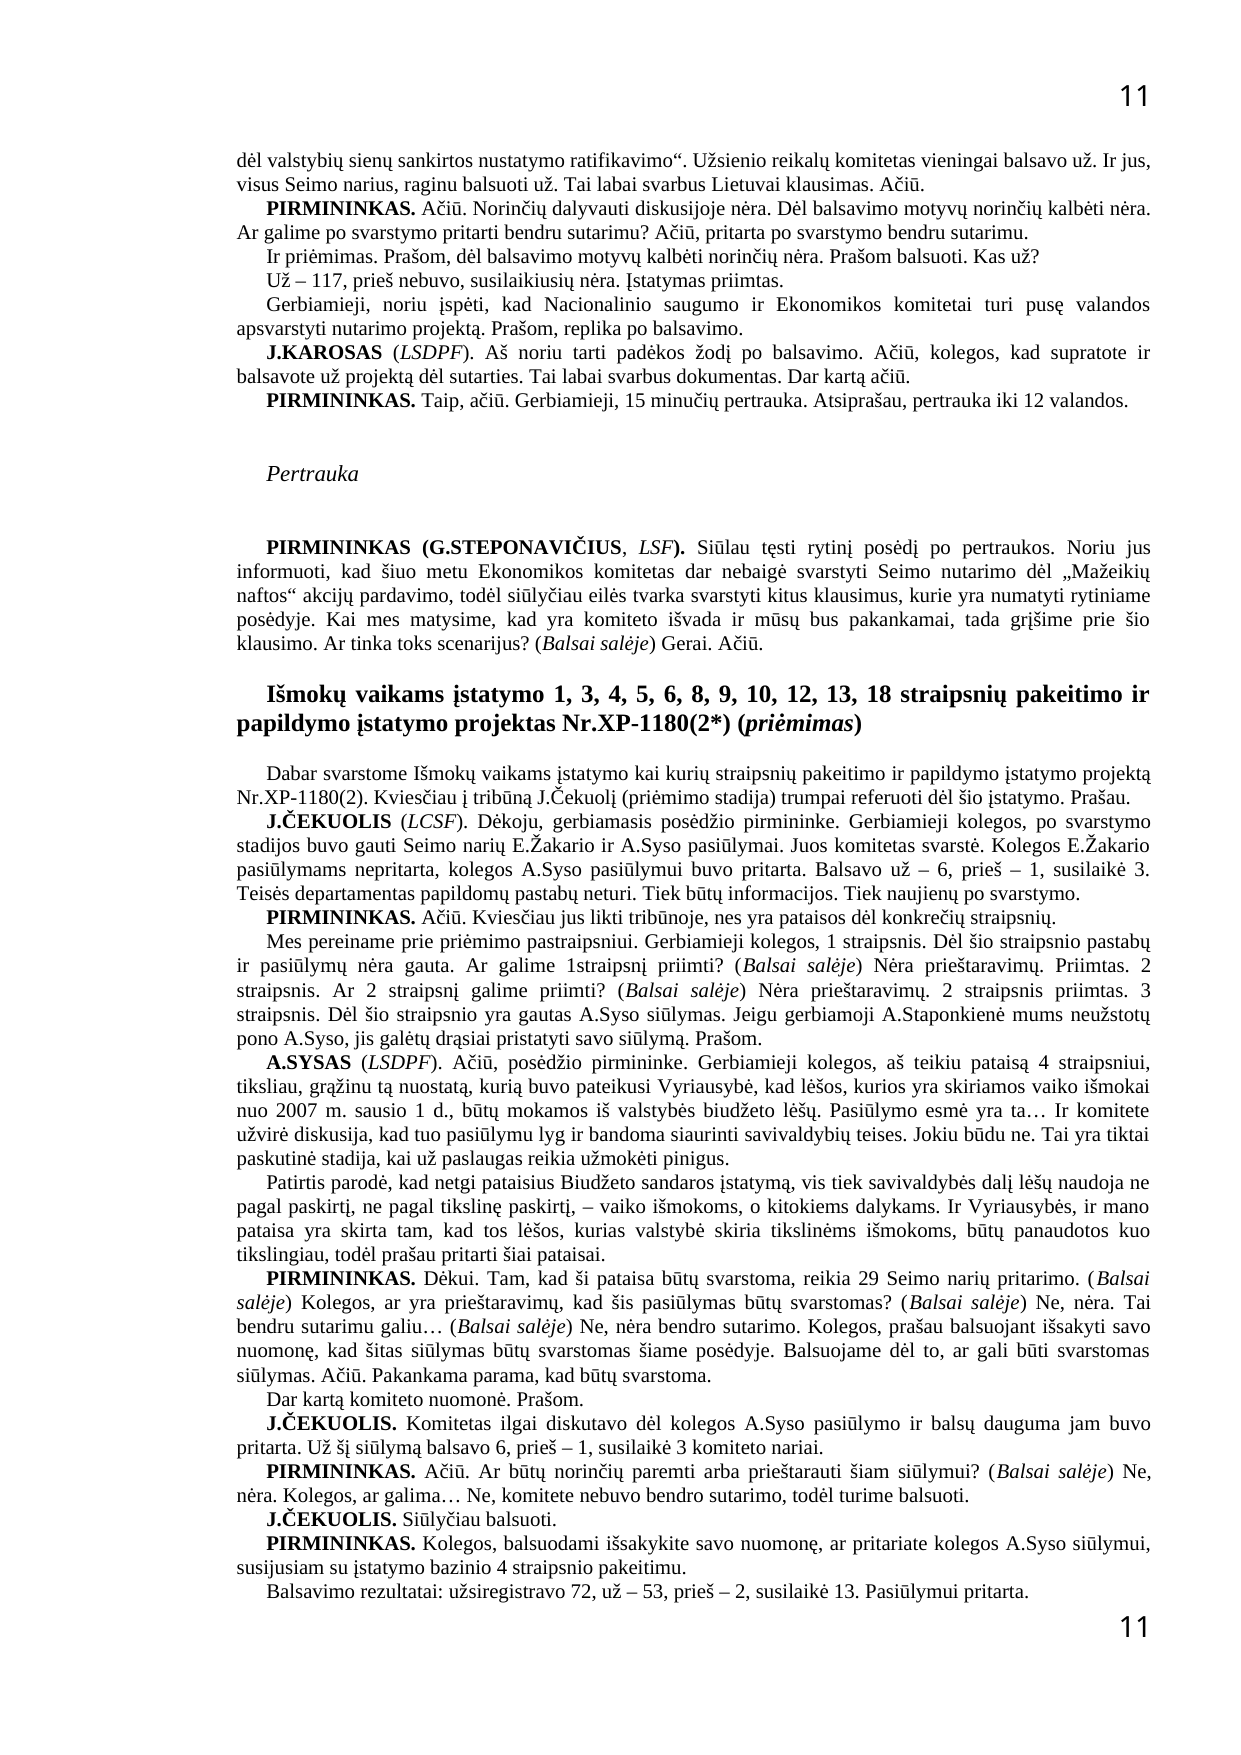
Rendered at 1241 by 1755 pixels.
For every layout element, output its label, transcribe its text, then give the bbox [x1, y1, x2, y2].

text PIRMININKAS (G.STEPONAVIČIUS, LSF). Siūlau tęsti rytinį posėdį po pertraukos. Noriu jus informuoti, kad šiuo metu Ekonomikos komitetas dar nebaigė svarstyti Seimo nutarimo dėl „Mažeikių naftos“ akcijų pardavimo, todėl siūlyčiau eilės tvarka svarstyti kitus klausimus, kurie yra numatyti rytiniame posėdyje. Kai mes matysime, kad yra komiteto išvada ir mūsų bus pakankamai, tada grįšime prie šio klausimo. Ar tinka toks scenarijus? (Balsai salėje) Gerai. Ačiū. [236, 535, 1152, 655]
text PIRMININKAS. Ačiū. Norinčių dalyvauti diskusijoje nėra. Dėl balsavimo motyvų norinčių kalbėti nėra. Ar galime po svarstymo pritarti bendru sutarimu? Ačiū, pritarta po svarstymo bendru sutarimu. [236, 196, 1152, 244]
text Išmokų vaikams įstatymo 1, 3, 4, 5, 6, 8, 9, 10, 12, 13, 18 straipsnių pakeitimo ir papildymo įstatymo projektas Nr.XP-1180(2*) (priėmimas) [236, 679, 1152, 737]
text Gerbiamieji, noriu įspėti, kad Nacionalinio saugumo ir Ekonomikos komitetai turi pusę valandos apsvarstyti nutarimo projektą. Prašom, replika po balsavimo. [236, 292, 1152, 340]
text J.KAROSAS (LSDPF). Aš noriu tarti padėkos žodį po balsavimo. Ačiū, kolegos, kad supratote ir balsavote už projektą dėl sutarties. Tai labai svarbus dokumentas. Dar kartą ačiū. [236, 340, 1152, 388]
text Dabar svarstome Išmokų vaikams įstatymo kai kurių straipsnių pakeitimo ir papildymo įstatymo projektą Nr.XP-1180(2). Kviesčiau į tribūną J.Čekuolį (priėmimo stadija) trumpai referuoti dėl šio įstatymo. Prašau. [236, 761, 1152, 809]
text Patirtis parodė, kad netgi pataisius Biudžeto sandaros įstatymą, vis tiek savivaldybės dalį lėšų naudoja ne pagal paskirtį, ne pagal tikslinę paskirtį, – vaiko išmokoms, o kitokiems dalykams. Ir Vyriausybės, ir mano pataisa yra skirta tam, kad tos lėšos, kurias valstybė skiria tikslinėms išmokoms, būtų panaudotos kuo tikslingiau, todėl prašau pritarti šiai pataisai. [236, 1170, 1152, 1266]
text Ir priėmimas. Prašom, dėl balsavimo motyvų kalbėti norinčių nėra. Prašom balsuoti. Kas už? [236, 244, 1152, 268]
text Balsavimo rezultatai: užsiregistravo 72, už – 53, prieš – 2, susilaikė 13. Pasiūlymui pritarta. [236, 1579, 1152, 1603]
text PIRMININKAS. Kolegos, balsuodami išsakykite savo nuomonę, ar pritariate kolegos A.Syso siūlymui, susijusiam su įstatymo bazinio 4 straipsnio pakeitimu. [236, 1531, 1152, 1579]
text dėl valstybių sienų sankirtos nustatymo ratifikavimo“. Užsienio reikalų komitetas vieningai balsavo už. Ir jus, visus Seimo narius, raginu balsuoti už. Tai labai svarbus Lietuvai klausimas. Ačiū. [236, 148, 1152, 196]
text J.ČEKUOLIS. Siūlyčiau balsuoti. [236, 1507, 1152, 1531]
text Pertrauka [236, 461, 1152, 487]
text PIRMININKAS. Ačiū. Kviesčiau jus likti tribūnoje, nes yra pataisos dėl konkrečių straipsnių. [236, 905, 1152, 929]
text PIRMININKAS. Ačiū. Ar būtų norinčių paremti arba prieštarauti šiam siūlymui? (Balsai salėje) Ne, nėra. Kolegos, ar galima… Ne, komitete nebuvo bendro sutarimo, todėl turime balsuoti. [236, 1459, 1152, 1507]
text PIRMININKAS. Taip, ačiū. Gerbiamieji, 15 minučių pertrauka. Atsiprašau, pertrauka iki 12 valandos. [236, 388, 1152, 412]
text Mes pereiname prie priėmimo pastraipsniui. Gerbiamieji kolegos, 1 straipsnis. Dėl šio straipsnio pastabų ir pasiūlymų nėra gauta. Ar galime 1straipsnį priimti? (Balsai salėje) Nėra prieštaravimų. Priimtas. 2 straipsnis. Ar 2 straipsnį galime priimti? (Balsai salėje) Nėra prieštaravimų. 2 straipsnis priimtas. 3 straipsnis. Dėl šio straipsnio yra gautas A.Syso siūlymas. Jeigu gerbiamoji A.Staponkienė mums neužstotų pono A.Syso, jis galėtų drąsiai pristatyti savo siūlymą. Prašom. [236, 929, 1152, 1050]
text J.ČEKUOLIS (LCSF). Dėkoju, gerbiamasis posėdžio pirmininke. Gerbiamieji kolegos, po svarstymo stadijos buvo gauti Seimo narių E.Žakario ir A.Syso pasiūlymai. Juos komitetas svarstė. Kolegos E.Žakario pasiūlymams nepritarta, kolegos A.Syso pasiūlymui buvo pritarta. Balsavo už – 6, prieš – 1, susilaikė 3. Teisės departamentas papildomų pastabų neturi. Tiek būtų informacijos. Tiek naujienų po svarstymo. [236, 809, 1152, 905]
text A.SYSAS (LSDPF). Ačiū, posėdžio pirmininke. Gerbiamieji kolegos, aš teikiu pataisą 4 straipsniui, tiksliau, grąžinu tą nuostatą, kurią buvo pateikusi Vyriausybė, kad lėšos, kurios yra skiriamos vaiko išmokai nuo 2007 m. sausio 1 d., būtų mokamos iš valstybės biudžeto lėšų. Pasiūlymo esmė yra ta… Ir komitete užvirė diskusija, kad tuo pasiūlymu lyg ir bandoma siaurinti savivaldybių teises. Jokiu būdu ne. Tai yra tiktai paskutinė stadija, kai už paslaugas reikia užmokėti pinigus. [236, 1050, 1152, 1170]
text Dar kartą komiteto nuomonė. Prašom. [236, 1387, 1152, 1411]
text Už – 117, prieš nebuvo, susilaikiusių nėra. Įstatymas priimtas. [236, 268, 1152, 292]
text J.ČEKUOLIS. Komitetas ilgai diskutavo dėl kolegos A.Syso pasiūlymo ir balsų dauguma jam buvo pritarta. Už šį siūlymą balsavo 6, prieš – 1, susilaikė 3 komiteto nariai. [236, 1411, 1152, 1459]
text PIRMININKAS. Dėkui. Tam, kad ši pataisa būtų svarstoma, reikia 29 Seimo narių pritarimo. (Balsai salėje) Kolegos, ar yra prieštaravimų, kad šis pasiūlymas būtų svarstomas? (Balsai salėje) Ne, nėra. Tai bendru sutarimu galiu… (Balsai salėje) Ne, nėra bendro sutarimo. Kolegos, prašau balsuojant išsakyti savo nuomonę, kad šitas siūlymas būtų svarstomas šiame posėdyje. Balsuojame dėl to, ar gali būti svarstomas siūlymas. Ačiū. Pakankama parama, kad būtų svarstoma. [236, 1266, 1152, 1387]
